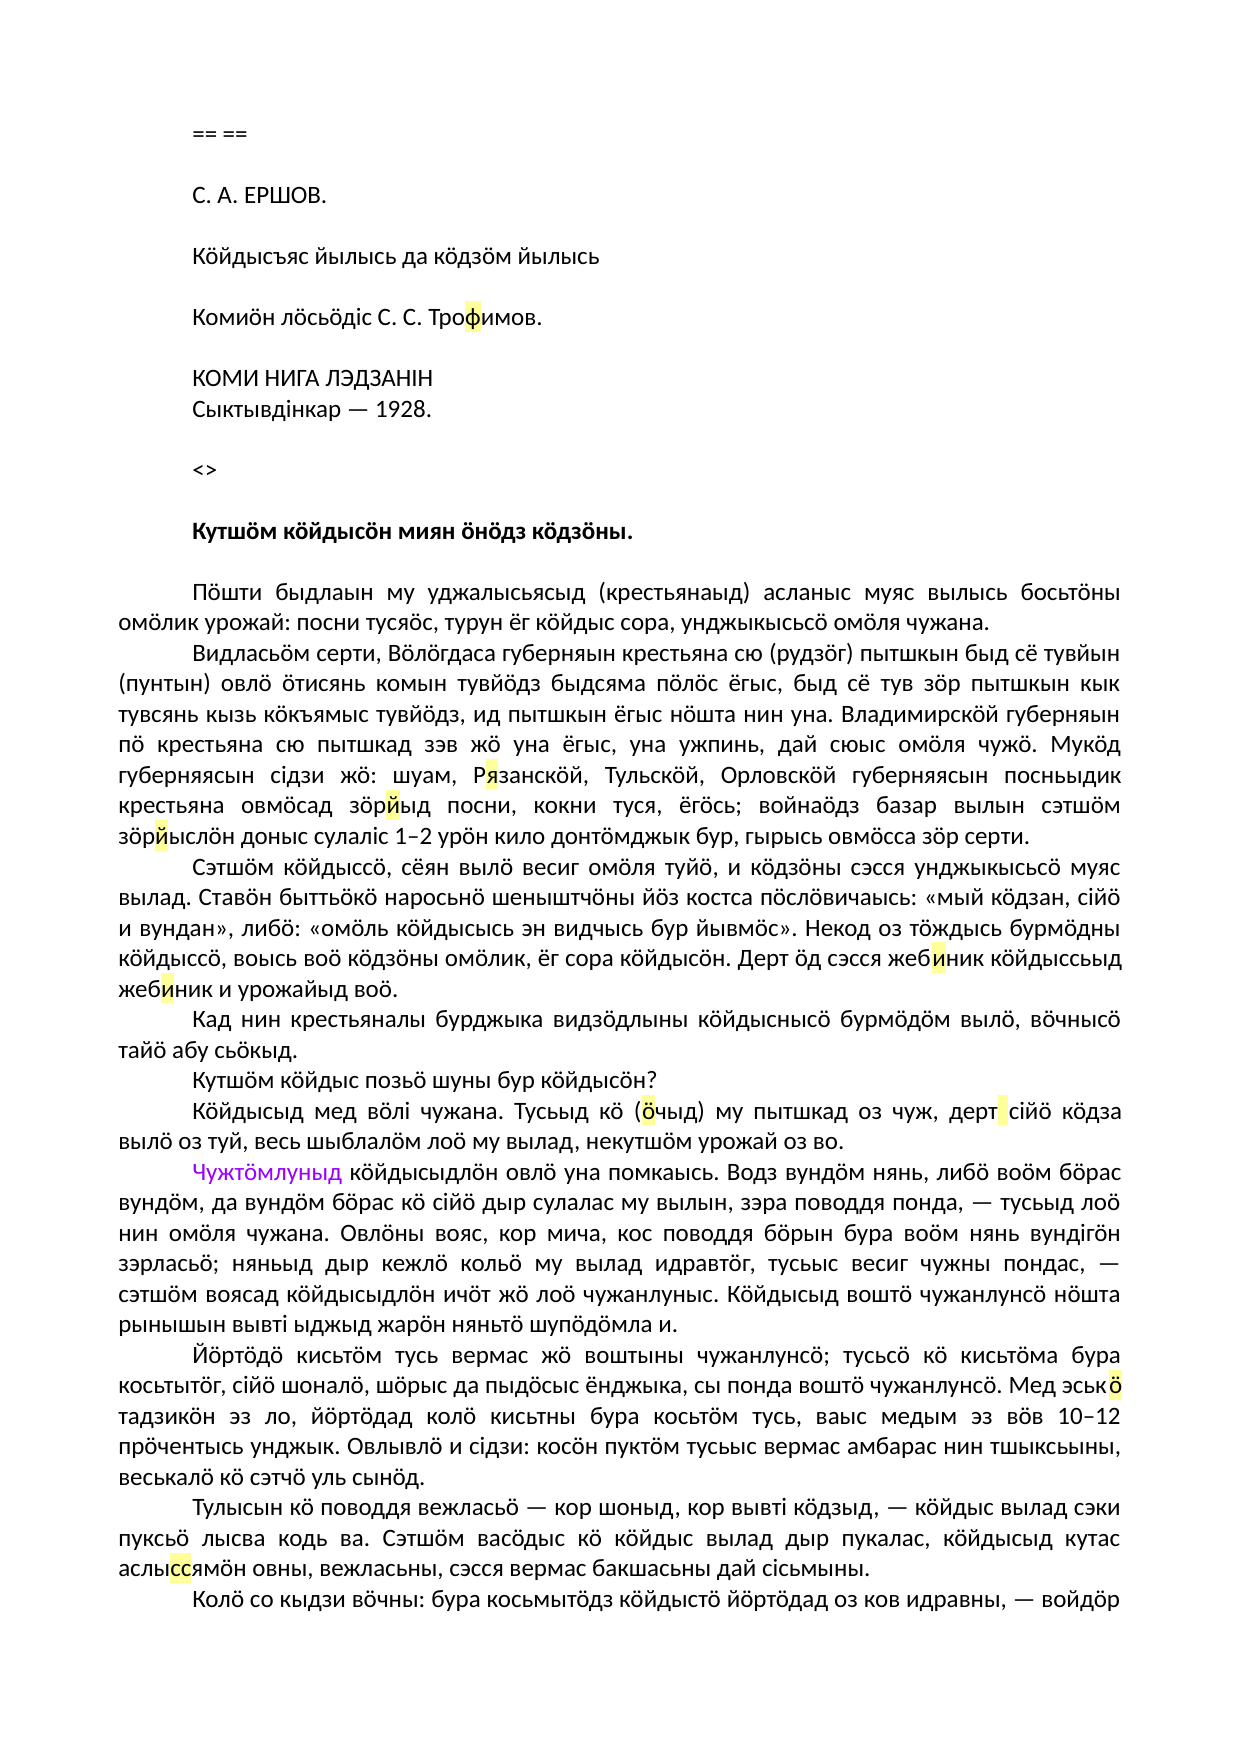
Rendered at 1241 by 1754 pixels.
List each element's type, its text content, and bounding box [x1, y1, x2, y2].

text Пӧшти быдлаын му уджалысьясыд (крестьянаыд) асланыс муяс вылысь босьтӧны омӧлик урожай: посни тусяӧс, турун ёг кӧйдыс сора, унджыкысьсӧ омӧля чужана. [118, 576, 1122, 637]
text Колӧ со кыдзи вӧчны: бура косьмытӧдз кӧйдыстӧ йӧртӧдад оз ков идравны, — войдӧр [118, 1583, 1122, 1614]
text <> [118, 454, 1122, 484]
text Кӧйдысъяс йылысь да кӧдзӧм йылысь [118, 240, 1122, 271]
text Комиӧн лӧсьӧдіс С. С. Трофимов. [118, 301, 1122, 332]
text Кӧйдысыд мед вӧлі чужана. Тусьыд кӧ (ӧчыд) му пытшкад оз чуж, дерт сійӧ кӧдза вылӧ оз туй, весь шыблалӧм лоӧ му вылад, некутшӧм урожай оз во. [118, 1095, 1122, 1156]
text Видласьӧм серти, Вӧлӧгдаса губерняын крестьяна сю (рудзӧг) пытшкын быд сё тувйын (пунтын) овлӧ ӧтисянь комын тувйӧдз быдсяма пӧлӧс ёгыс, быд сё тув зӧр пытшкын кык тувсянь кызь кӧкъямыс тувйӧдз, ид пытшкын ёгыс нӧшта нин уна. Владимирскӧй губерняын пӧ крестьяна сю пытшкад зэв жӧ уна ёгыс, уна ужпинь, дай сюыс омӧля чужӧ. Мукӧд губерняясын сідзи жӧ: шуам, Рязанскӧй, Тульскӧй, Орловскӧй губерняясын посньыдик крестьяна овмӧсад зӧрйыд посни, кокни туся, ёгӧсь; войнаӧдз базар вылын сэтшӧм зӧрйыслӧн доныс сулаліс 1–2 урӧн кило донтӧмджык бур, гырысь овмӧсса зӧр серти. [118, 637, 1122, 851]
text Кутшӧм кӧйдыс позьӧ шуны бур кӧйдысӧн? [118, 1064, 1122, 1095]
text == == [118, 118, 1122, 149]
text Кад нин крестьяналы бурджыка видзӧдлыны кӧйдыснысӧ бурмӧдӧм вылӧ, вӧчнысӧ тайӧ абу сьӧкыд. [118, 1003, 1122, 1064]
text Йӧртӧдӧ кисьтӧм тусь вермас жӧ воштыны чужанлунсӧ; тусьсӧ кӧ кисьтӧма бура косьтытӧг, сійӧ шоналӧ, шӧрыс да пыдӧсыс ёнджыка, сы понда воштӧ чужанлунсӧ. Мед эськӧ тадзикӧн эз ло, йӧртӧдад колӧ кисьтны бура косьтӧм тусь, ваыс медым эз вӧв 10–12 прӧчентысь унджык. Овлывлӧ и сідзи: косӧн пуктӧм тусьыс вермас амбарас нин тшыксьыны, веськалӧ кӧ сэтчӧ уль сынӧд. [118, 1339, 1122, 1492]
text Кутшӧм кӧйдысӧн миян ӧнӧдз кӧдзӧны. [118, 515, 1122, 545]
text Сэтшӧм кӧйдыссӧ, сёян вылӧ весиг омӧля туйӧ, и кӧдзӧны сэсся унджыкысьсӧ муяс вылад. Ставӧн быттьӧкӧ наросьнӧ шеныштчӧны йӧз костса пӧслӧвичаысь: «мый кӧдзан, сійӧ и вундан», либӧ: «омӧль кӧйдысысь эн видчысь бур йывмӧс». Некод оз тӧждысь бурмӧдны кӧйдыссӧ, воысь воӧ кӧдзӧны омӧлик, ёг сора кӧйдысӧн. Дерт ӧд сэсся жебиник кӧйдыссьыд жебиник и урожайыд воӧ. [118, 851, 1122, 1003]
text Сыктывдінкар — 1928. [118, 393, 1122, 423]
text С. А. ЕРШОВ. [118, 179, 1122, 210]
text КОМИ НИГА ЛЭДЗАНІН [118, 362, 1122, 393]
text Тулысын кӧ поводдя вежласьӧ — кор шоныд, кор вывті кӧдзыд, — кӧйдыс вылад сэки пуксьӧ лысва кодь ва. Сэтшӧм васӧдыс кӧ кӧйдыс вылад дыр пукалас, кӧйдысыд кутас аслыссямӧн овны, вежласьны, сэсся вермас бакшасьны дай сісьмыны. [118, 1492, 1122, 1583]
text Чужтӧмлуныд кӧйдысыдлӧн овлӧ уна помкаысь. Водз вундӧм нянь, либӧ воӧм бӧрас вундӧм, да вундӧм бӧрас кӧ сійӧ дыр сулалас му вылын, зэра поводдя понда, — тусьыд лоӧ нин омӧля чужана. Овлӧны вояс, кор мича, кос поводдя бӧрын бура воӧм нянь вундігӧн зэрласьӧ; няньыд дыр кежлӧ кольӧ му вылад идравтӧг, тусьыс весиг чужны пондас, — сэтшӧм воясад кӧйдысыдлӧн ичӧт жӧ лоӧ чужанлуныс. Кӧйдысыд воштӧ чужанлунсӧ нӧшта рынышын вывті ыджыд жарӧн няньтӧ шупӧдӧмла и. [118, 1156, 1122, 1339]
